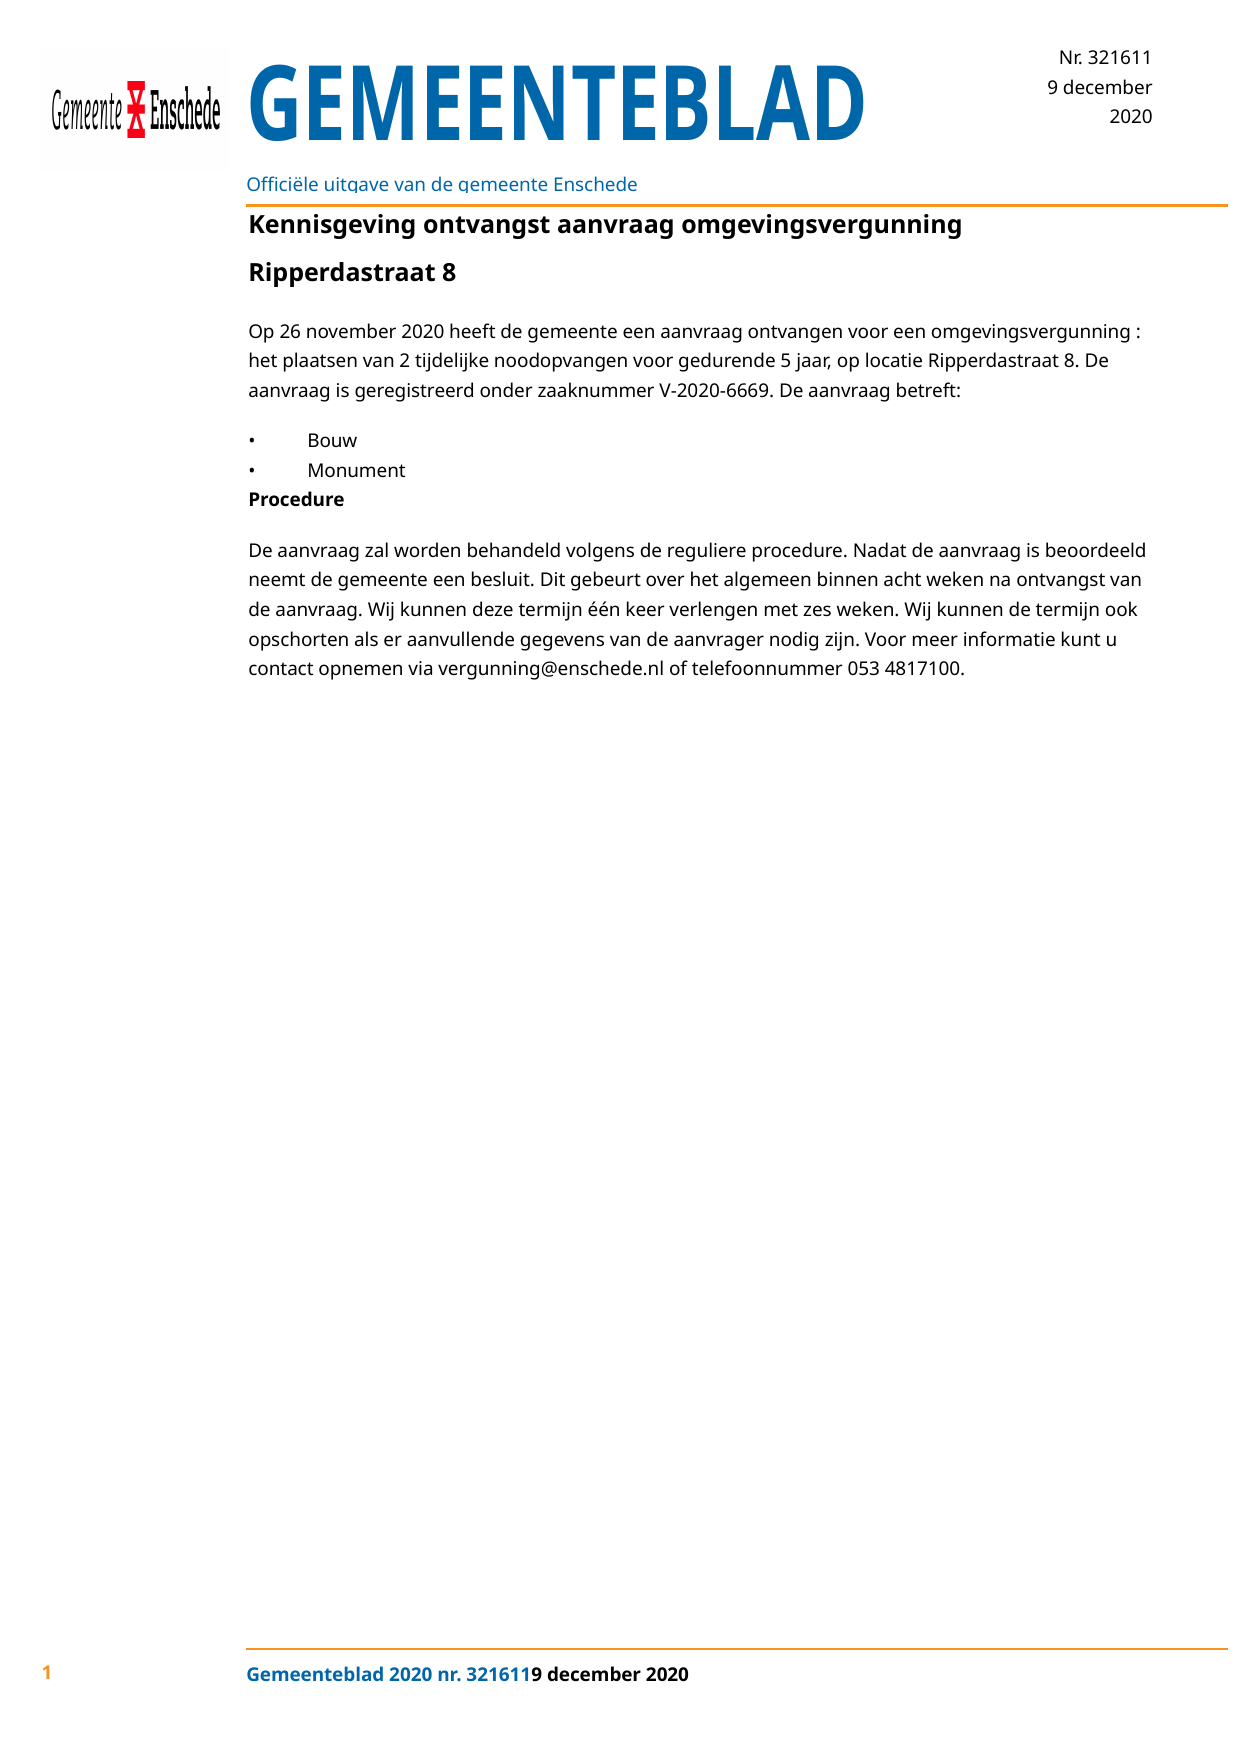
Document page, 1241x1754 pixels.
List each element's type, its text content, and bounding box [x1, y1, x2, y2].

text Kennisgeving ontvangst aanvraag omgevingsvergunning Ripperdastraat 8 [248, 207, 1152, 288]
list Monument [248, 457, 1152, 483]
text Op 26 november 2020 heeft de gemeente een aanvraag ontvangen voor een omgevingsvergunning : het plaatsen van 2 tijdelijke noodopvangen voor gedurende 5 jaar, op locatie Ripperdastraat 8. De aanvraag is geregistreerd onder zaaknummer V-2020-6669. De aanvraag betreft: [248, 318, 1152, 403]
text De aanvraag zal worden behandeld volgens de reguliere procedure. Nadat de aanvraag is beoordeeld neemt de gemeente een besluit. Dit gebeurt over het algemeen binnen acht weken na ontvangst van de aanvraag. Wij kunnen deze termijn één keer verlengen met zes weken. Wij kunnen de termijn ook opschorten als er aanvullende gegevens van de aanvrager nodig zijn. Voor meer informatie kunt u contact opnemen via vergunning@enschede.nl of telefoonnummer 053 4817100. [248, 537, 1152, 681]
list Bouw [248, 427, 1152, 453]
text Procedure [248, 487, 1152, 512]
picture [41, 47, 231, 172]
